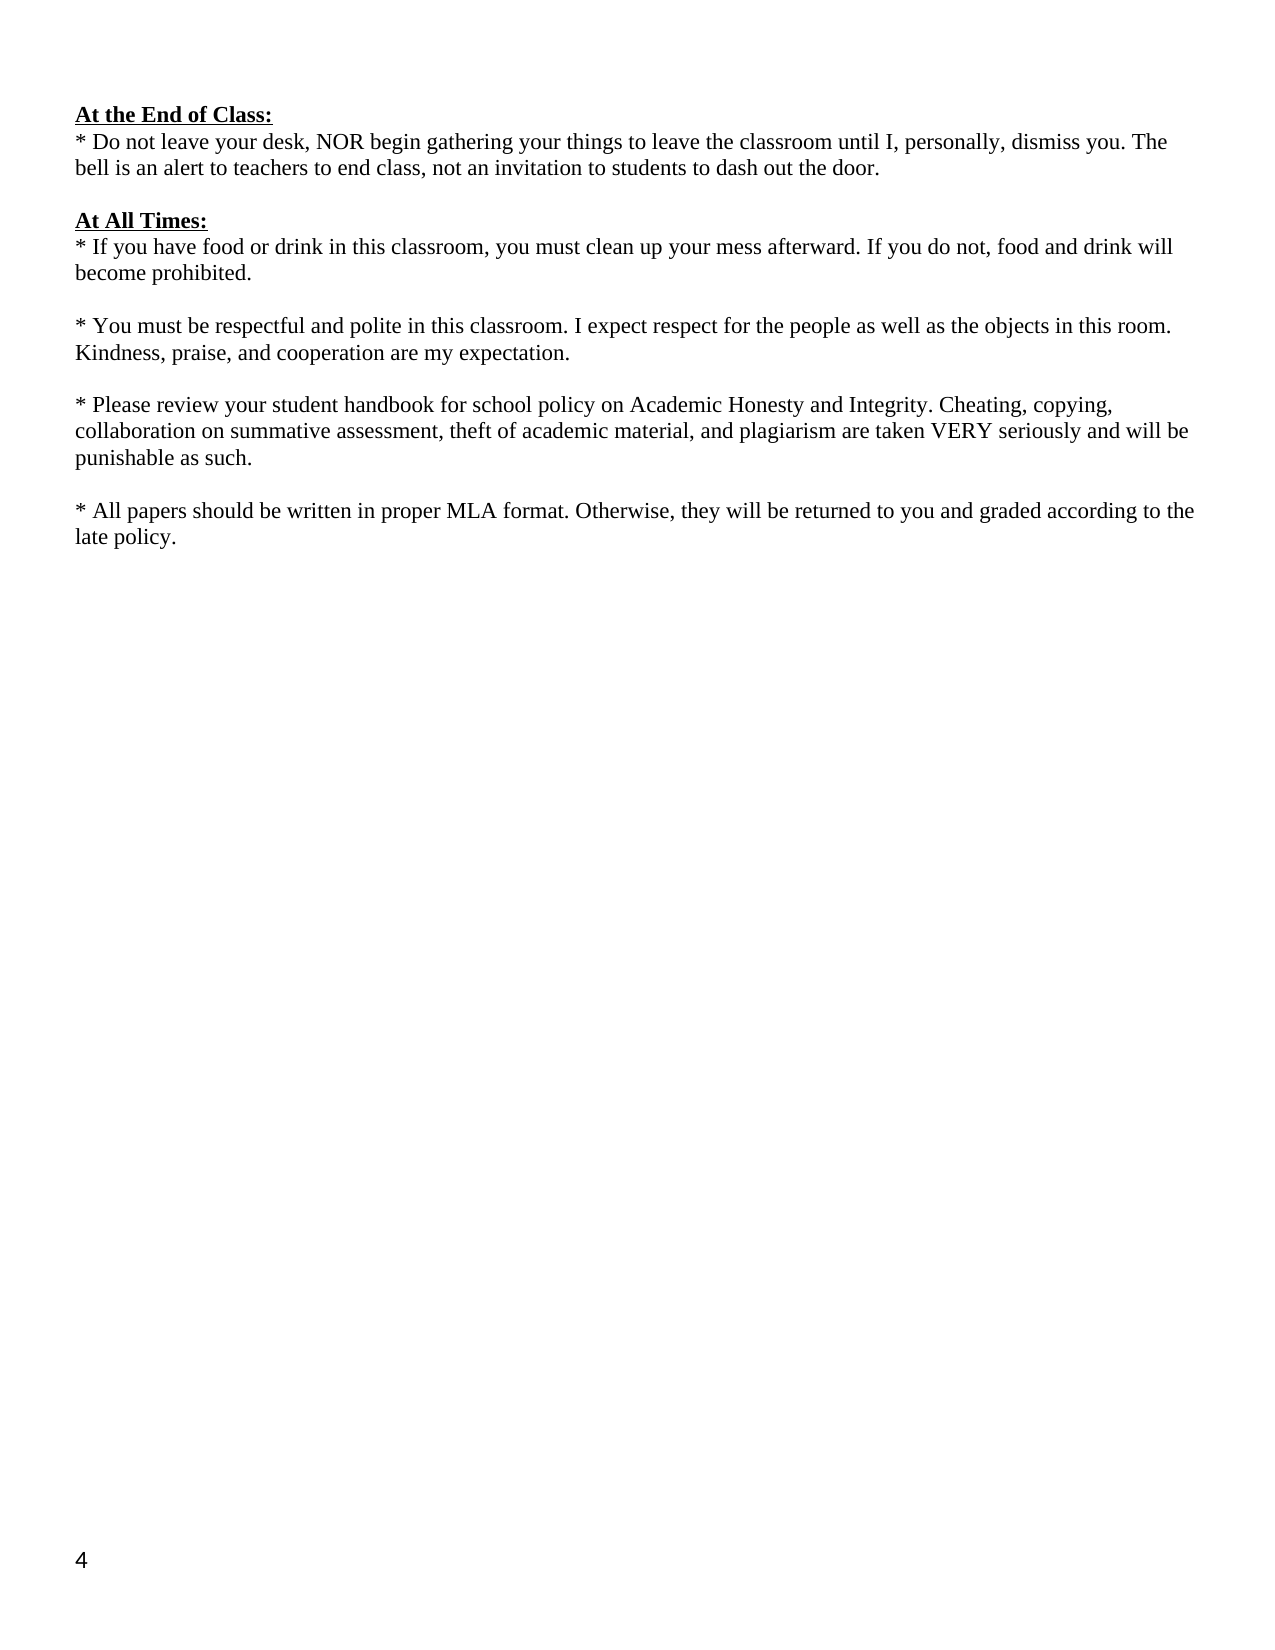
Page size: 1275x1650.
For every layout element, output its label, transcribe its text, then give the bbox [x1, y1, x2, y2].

list At the End of Class: * Do not leave your desk, NOR begin gathering your things to leave the classroom until I, personally, dismiss you. The bell is an alert to teachers to end class, not an invitation to students to dash out the door. [75, 75, 1200, 180]
list * All papers should be written in proper MLA format. Otherwise, they will be returned to you and graded according to the late policy. [75, 497, 1200, 549]
list * You must be respectful and polite in this classroom. I expect respect for the people as well as the objects in this room. Kindness, praise, and cooperation are my expectation. [75, 312, 1200, 365]
list * Please review your student handbook for school policy on Academic Honesty and Integrity. Cheating, copying, collaboration on summative assessment, theft of academic material, and plagiarism are taken VERY seriously and will be punishable as such. [75, 391, 1200, 470]
list * If you have food or drink in this classroom, you must clean up your mess afterward. If you do not, food and drink will become prohibited. [75, 233, 1200, 286]
list At All Times: [75, 207, 1200, 233]
